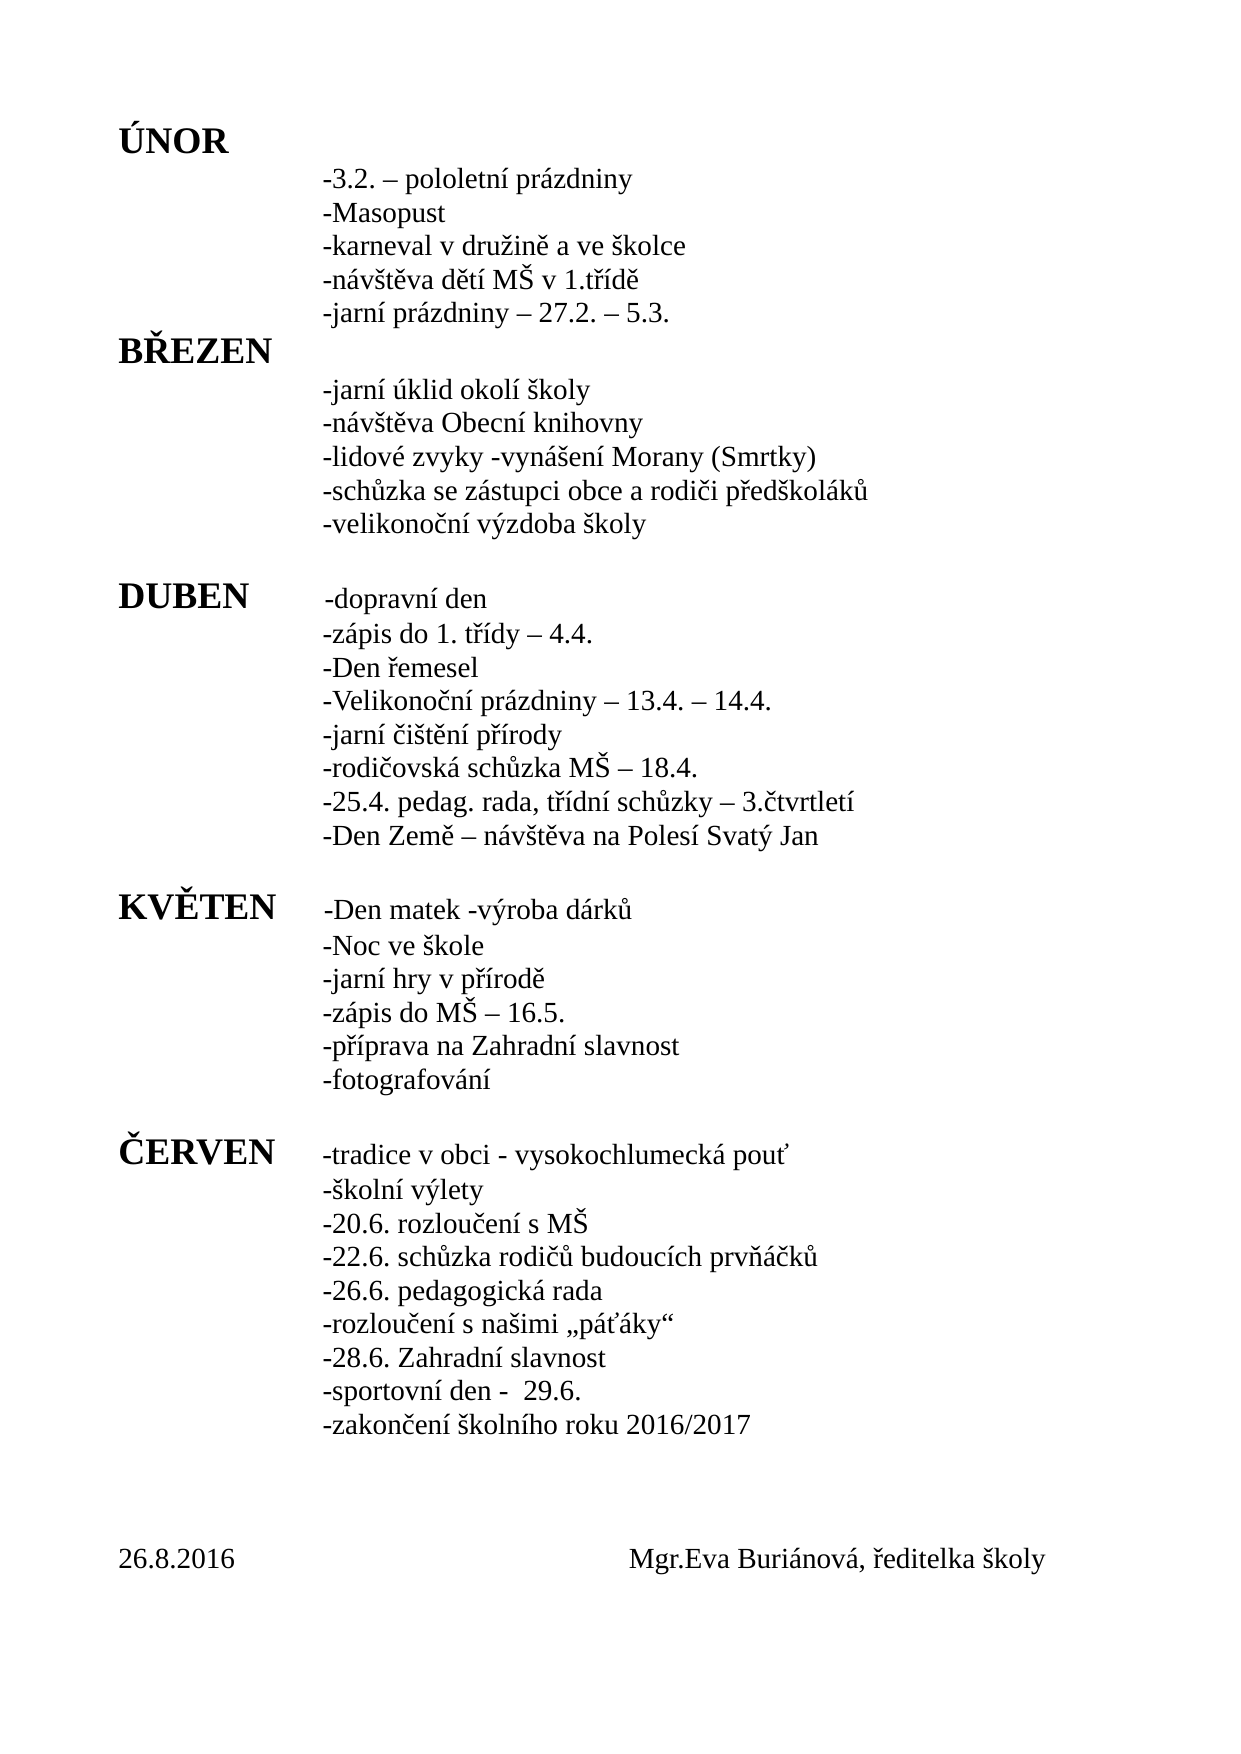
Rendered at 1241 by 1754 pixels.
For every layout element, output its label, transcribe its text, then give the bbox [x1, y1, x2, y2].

text BŘEZEN [118, 329, 1122, 372]
text -jarní prázdniny – 27.2. – 5.3. [118, 295, 1122, 329]
text -20.6. rozloučení s MŠ [118, 1206, 1122, 1239]
text -karneval v družině a ve školce [118, 228, 1122, 262]
text -zápis do MŠ – 16.5. [118, 995, 1122, 1028]
text -sportovní den - 29.6. [118, 1373, 1122, 1407]
text KVĚTEN -Den matek -výroba dárků [118, 885, 1122, 928]
text -Den Země – návštěva na Polesí Svatý Jan [118, 818, 1122, 851]
text ÚNOR [118, 118, 1122, 161]
text DUBEN -dopravní den [118, 573, 1122, 616]
text -zakončení školního roku 2016/2017 [118, 1407, 1122, 1441]
text ČERVEN -tradice v obci - vysokochlumecká pouť [118, 1129, 1122, 1172]
text -příprava na Zahradní slavnost [118, 1028, 1122, 1062]
text -Noc ve škole [118, 928, 1122, 961]
text -zápis do 1. třídy – 4.4. [118, 616, 1122, 650]
text -rodičovská schůzka MŠ – 18.4. [118, 751, 1122, 784]
text 26.8.2016 Mgr.Eva Buriánová, ředitelka školy [118, 1541, 1122, 1575]
text -velikonoční výzdoba školy [118, 506, 1122, 540]
text -jarní čištění přírody [118, 717, 1122, 751]
text -návštěva dětí MŠ v 1.třídě [118, 262, 1122, 295]
text -Velikonoční prázdniny – 13.4. – 14.4. [118, 683, 1122, 717]
text -Den řemesel [118, 650, 1122, 683]
text -25.4. pedag. rada, třídní schůzky – 3.čtvrtletí [118, 784, 1122, 818]
text -3.2. – pololetní prázdniny [118, 161, 1122, 195]
text -rozloučení s našimi „páťáky“ [118, 1306, 1122, 1340]
text -jarní hry v přírodě [118, 961, 1122, 995]
text -školní výlety [118, 1172, 1122, 1206]
text -lidové zvyky -vynášení Morany (Smrtky) [118, 439, 1122, 473]
text -návštěva Obecní knihovny [118, 406, 1122, 439]
text -22.6. schůzka rodičů budoucích prvňáčků [118, 1239, 1122, 1273]
text -schůzka se zástupci obce a rodiči předškoláků [118, 473, 1122, 506]
text -fotografování [118, 1062, 1122, 1096]
text -Masopust [118, 195, 1122, 228]
text -28.6. Zahradní slavnost [118, 1340, 1122, 1373]
text -26.6. pedagogická rada [118, 1273, 1122, 1306]
text -jarní úklid okolí školy [118, 372, 1122, 406]
